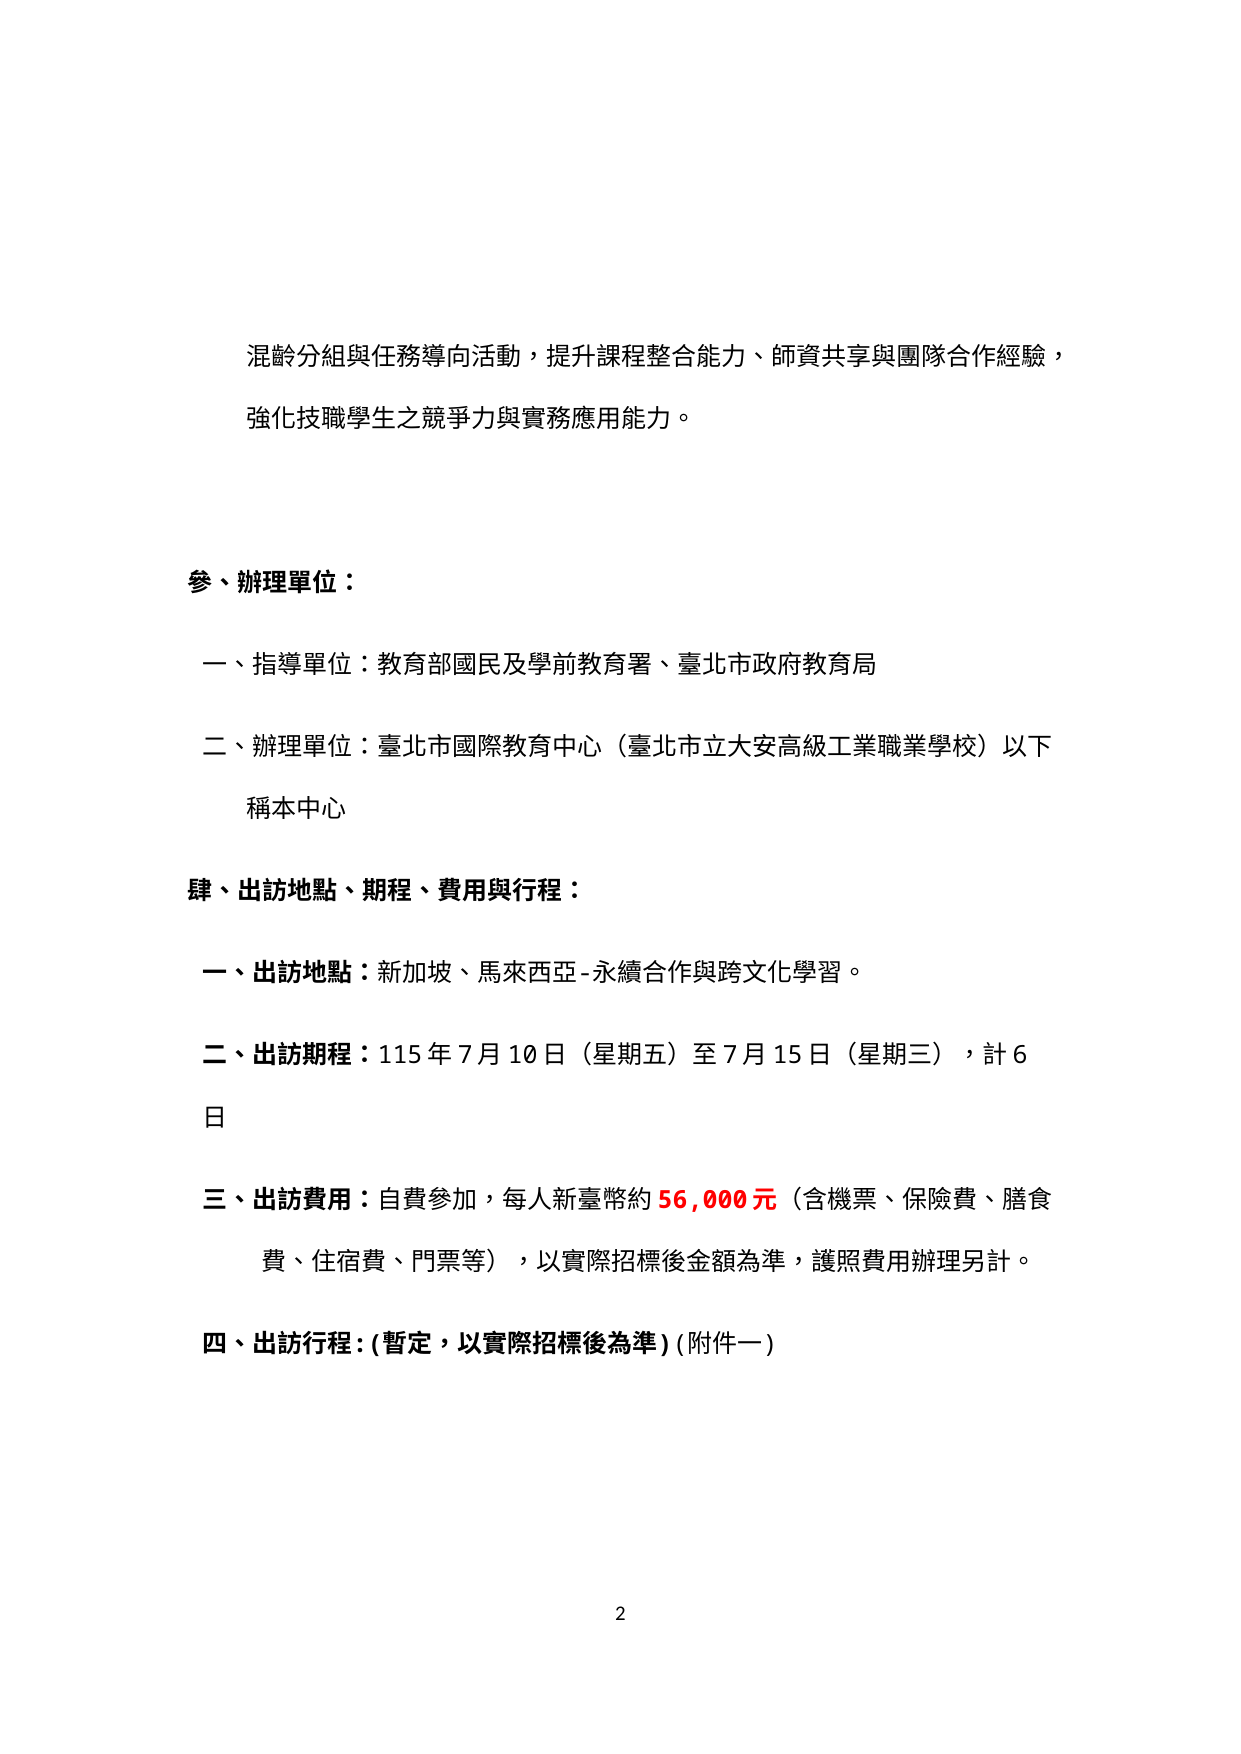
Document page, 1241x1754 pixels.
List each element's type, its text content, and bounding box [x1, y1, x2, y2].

text 五、促進跨校合作與人才培育：邀集臺北市公私立高中職學生共同參與，透過混齡分組與任務導向活動，提升課程整合能力、師資共享與團隊合作經驗，強化技職學生之競爭力與實務應用能力。 [202, 312, 1053, 437]
text 四、出訪行程:(暫定，以實際招標後為準)(附件一) [202, 1300, 1053, 1363]
text 三、出訪費用：自費參加，每人新臺幣約56,000元（含機票、保險費、膳食費、住宿費、門票等），以實際招標後金額為準，護照費用辦理另計。 [202, 1156, 1053, 1281]
text 一、指導單位：教育部國民及學前教育署、臺北市政府教育局 [202, 621, 1053, 683]
text 一、出訪地點：新加坡、馬來西亞-永續合作與跨文化學習。 [202, 929, 1053, 992]
text 肆、出訪地點、期程、費用與行程： [187, 847, 1053, 910]
text 二、出訪期程：115年7月10日（星期五）至7月15日（星期三），計6日 [202, 1011, 1053, 1136]
text 二、辦理單位：臺北市國際教育中心（臺北市立大安高級工業職業學校）以下稱本中心 [202, 703, 1053, 828]
text 參、辦理單位： [187, 539, 1053, 601]
